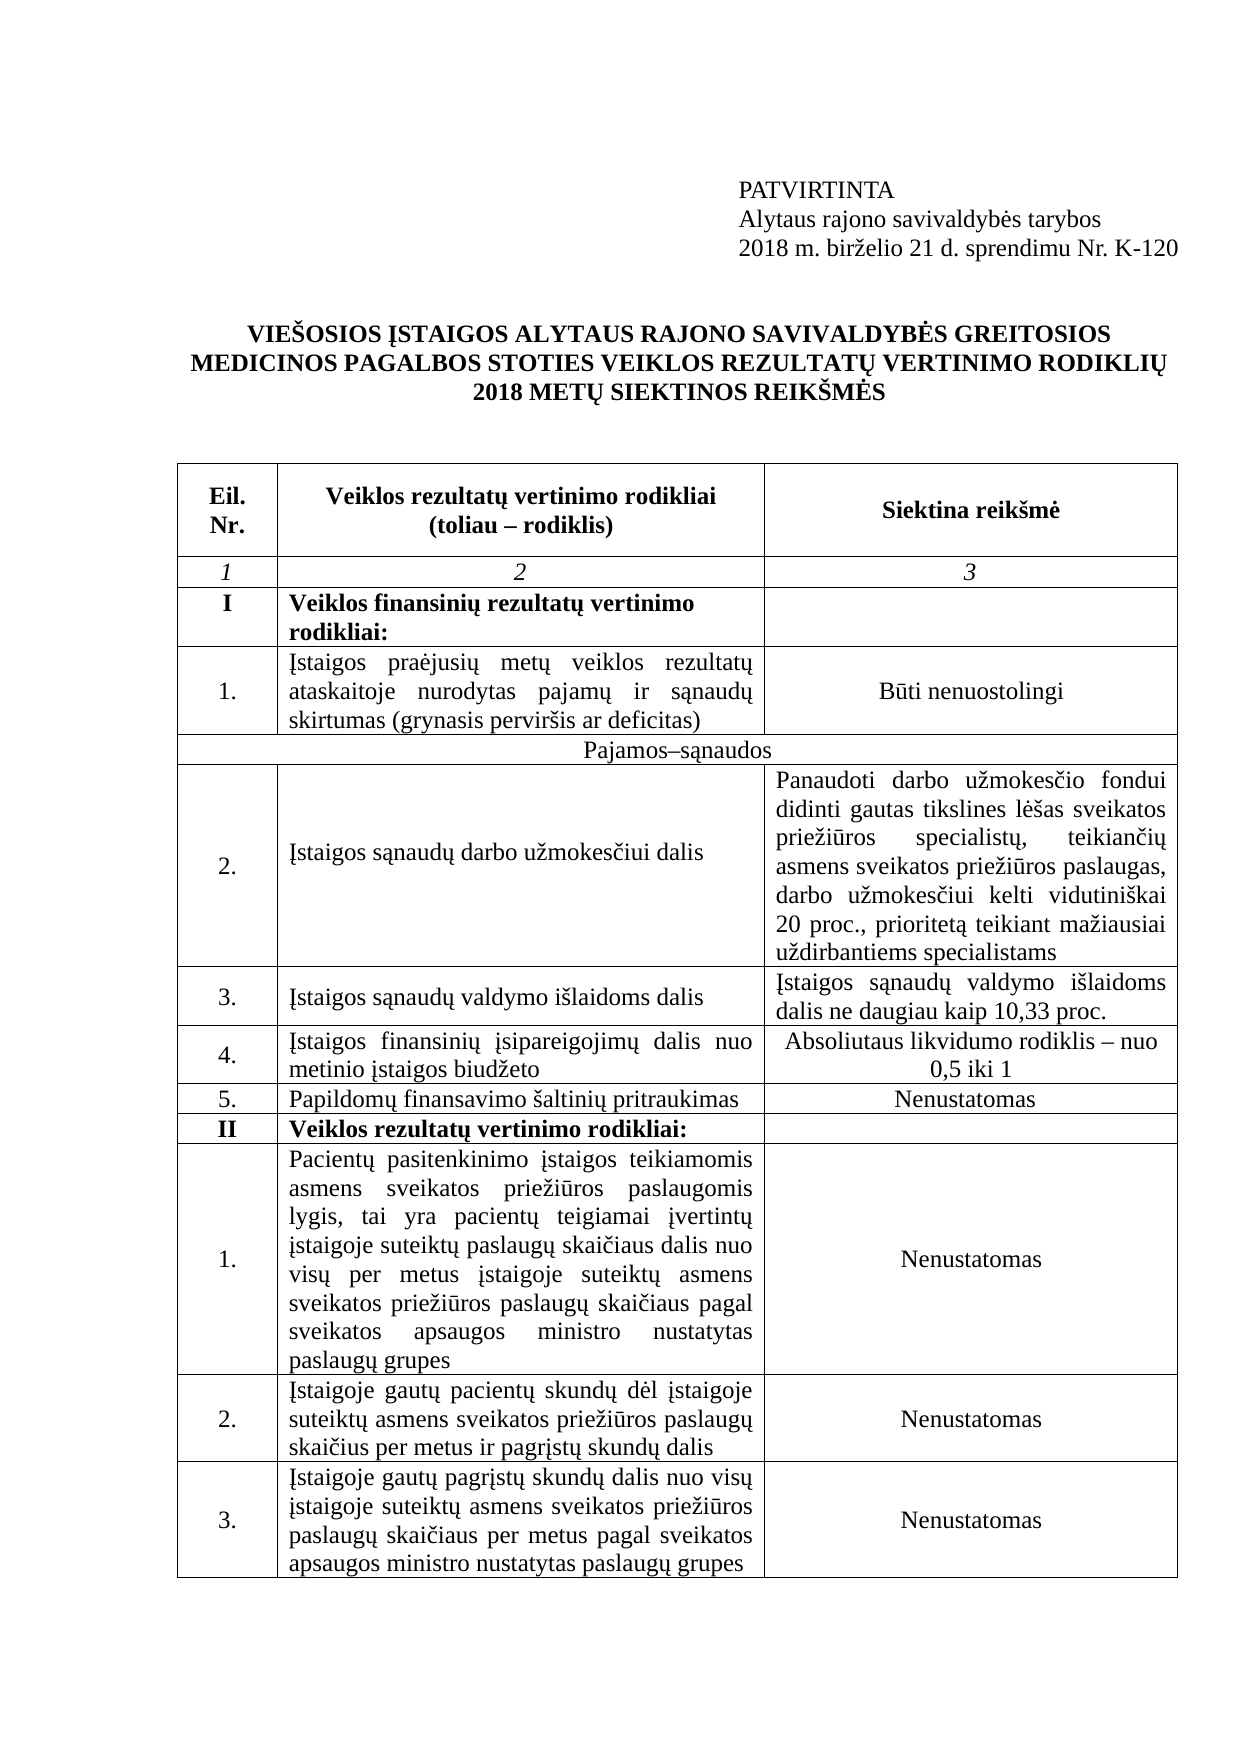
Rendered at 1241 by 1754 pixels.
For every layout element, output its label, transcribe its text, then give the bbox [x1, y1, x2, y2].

table_cell 1 [178, 557, 277, 587]
table_cell I [178, 588, 277, 646]
table_cell 5. [178, 1084, 277, 1113]
table_cell Nenustatomas [765, 1462, 1177, 1577]
table_cell 2 [278, 557, 764, 587]
table_cell 3. [178, 967, 277, 1025]
table_cell Veiklos finansinių rezultatų vertinimo rodikliai: [278, 588, 764, 646]
table_cell 1. [178, 1144, 277, 1374]
table_header Veiklos rezultatų vertinimo rodikliai (toliau – rodiklis) [278, 464, 764, 556]
text VIEŠOSIOS ĮSTAIGOS ALYTAUS RAJONO SAVIVALDYBĖS GREITOSIOS MEDICINOS PAGALBOS STOTIES VEIKLOS REZULTATŲ VERTINIMO RODIKLIŲ 2018 METŲ SIEKTINOS REIKŠMĖS [177, 319, 1181, 406]
table_cell Įstaigos sąnaudų darbo užmokesčiui dalis [278, 765, 764, 966]
table_header Eil. Nr. [178, 464, 277, 556]
table_cell 1. [178, 647, 277, 734]
table_cell 3. [178, 1462, 277, 1577]
table_cell Papildomų finansavimo šaltinių pritraukimas [278, 1084, 764, 1113]
table_cell Įstaigos sąnaudų valdymo išlaidoms dalis ne daugiau kaip 10,33 proc. [765, 967, 1177, 1025]
table_cell Įstaigos praėjusių metų veiklos rezultatų ataskaitoje nurodytas pajamų ir sąnaudų skirtumas (grynasis perviršis ar deficitas) [278, 647, 764, 734]
table_cell Nenustatomas [765, 1375, 1177, 1461]
table_cell Įstaigoje gautų pacientų skundų dėl įstaigoje suteiktų asmens sveikatos priežiūros paslaugų skaičius per metus ir pagrįstų skundų dalis [278, 1375, 764, 1461]
table_cell Įstaigoje gautų pagrįstų skundų dalis nuo visų įstaigoje suteiktų asmens sveikatos priežiūros paslaugų skaičiaus per metus pagal sveikatos apsaugos ministro nustatytas paslaugų grupes [278, 1462, 764, 1577]
table_cell Veiklos rezultatų vertinimo rodikliai: [278, 1114, 764, 1143]
table_cell 3 [765, 557, 1177, 587]
table_cell Būti nenuostolingi [765, 647, 1177, 734]
table_cell [765, 588, 1177, 646]
table_cell Nenustatomas [765, 1084, 1177, 1113]
text 2018 m. birželio 21 d. sprendimu Nr. K-120 [177, 233, 1181, 262]
table_cell Absoliutaus likvidumo rodiklis – nuo 0,5 iki 1 [765, 1026, 1177, 1083]
text Alytaus rajono savivaldybės tarybos [177, 204, 1181, 233]
table_cell Panaudoti darbo užmokesčio fondui didinti gautas tikslines lėšas sveikatos priežiūros specialistų, teikiančių asmens sveikatos priežiūros paslaugas, darbo užmokesčiui kelti vidutiniškai 20 proc., prioritetą teikiant mažiausiai uždirbantiems specialistams [765, 765, 1177, 966]
table_cell Nenustatomas [765, 1144, 1177, 1374]
text PATVIRTINTA [177, 176, 1181, 204]
table_cell Pajamos–sąnaudos [178, 735, 1177, 764]
table_cell 2. [178, 765, 277, 966]
table_cell 2. [178, 1375, 277, 1461]
table_cell 4. [178, 1026, 277, 1083]
table_cell Įstaigos sąnaudų valdymo išlaidoms dalis [278, 967, 764, 1025]
table_cell II [178, 1114, 277, 1143]
table_cell [765, 1114, 1177, 1143]
table_cell Pacientų pasitenkinimo įstaigos teikiamomis asmens sveikatos priežiūros paslaugomis lygis, tai yra pacientų teigiamai įvertintų įstaigoje suteiktų paslaugų skaičiaus dalis nuo visų per metus įstaigoje suteiktų asmens sveikatos priežiūros paslaugų skaičiaus pagal sveikatos apsaugos ministro nustatytas paslaugų grupes [278, 1144, 764, 1374]
table_header Siektina reikšmė [765, 464, 1177, 556]
table_cell Įstaigos finansinių įsipareigojimų dalis nuo metinio įstaigos biudžeto [278, 1026, 764, 1083]
